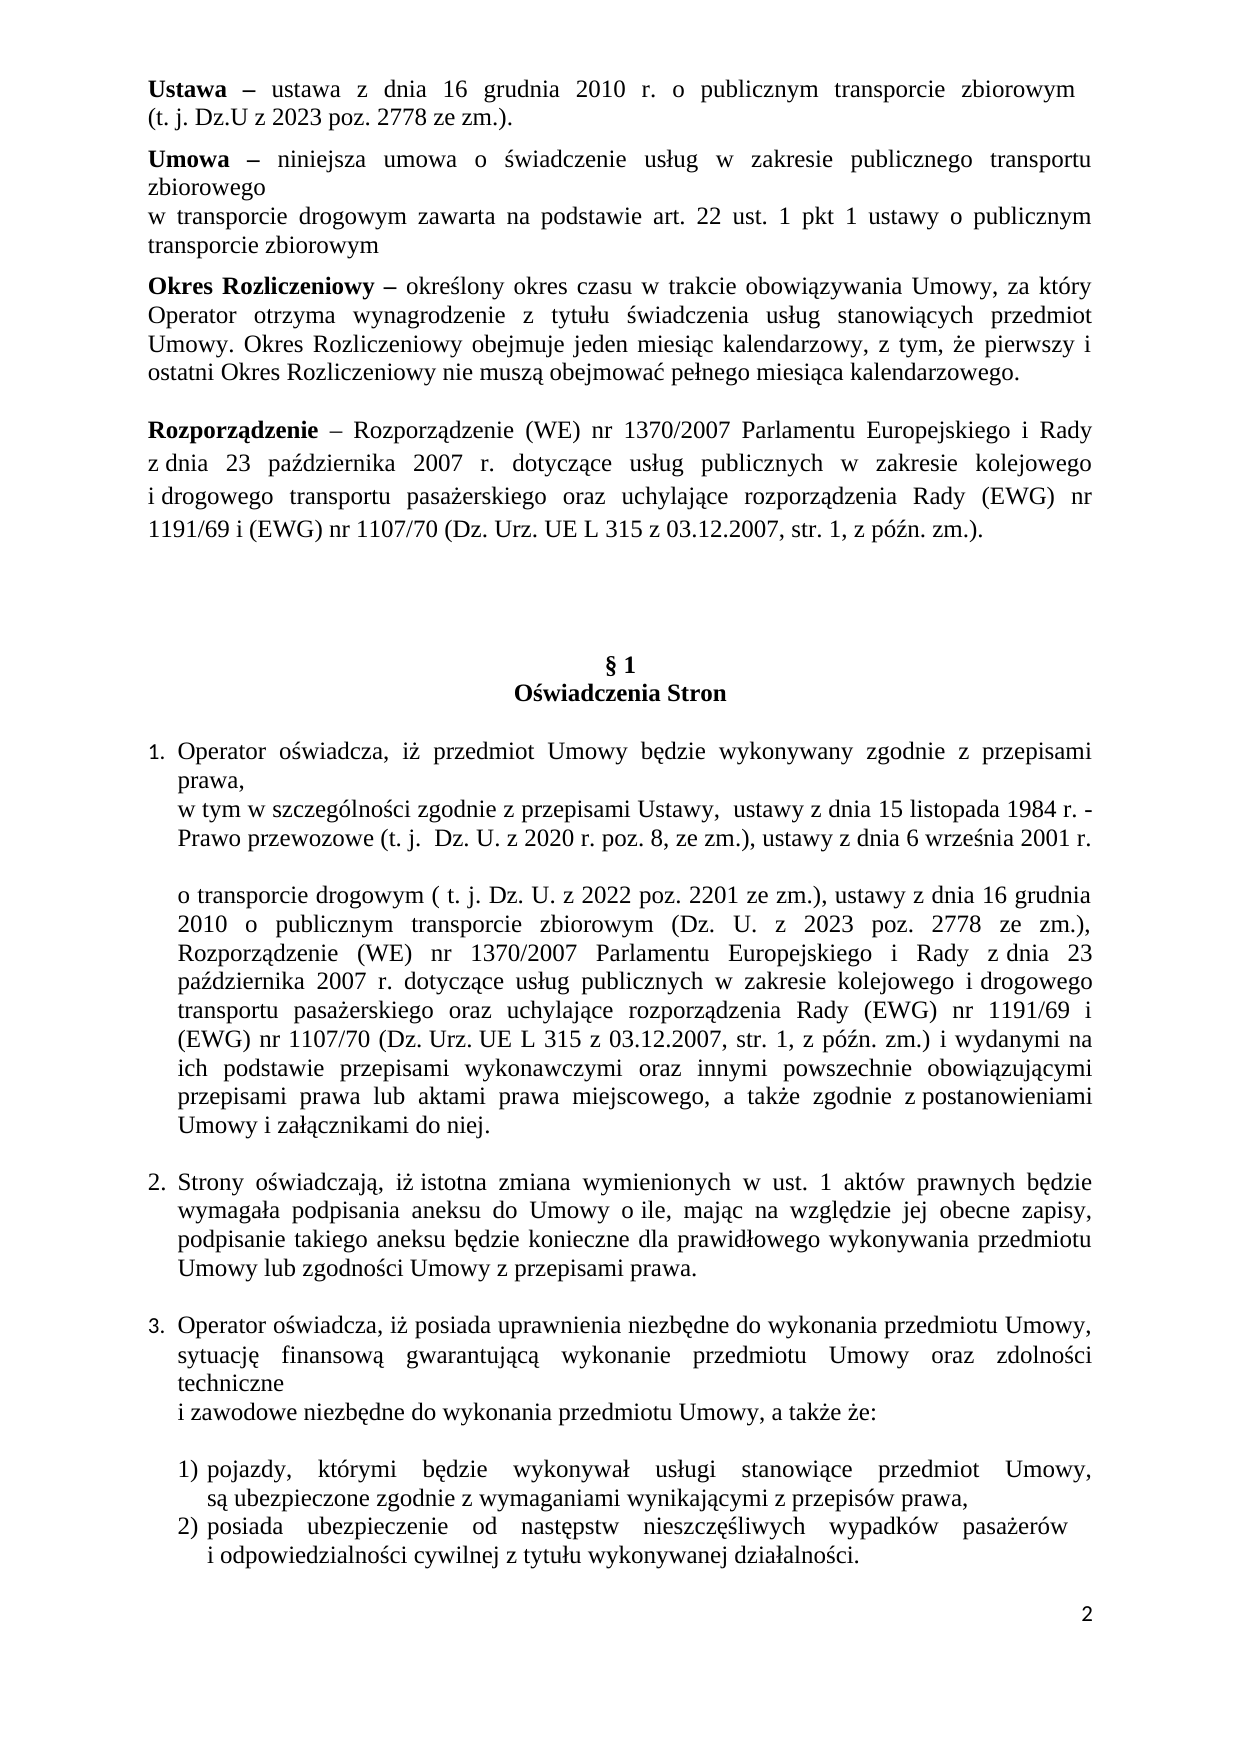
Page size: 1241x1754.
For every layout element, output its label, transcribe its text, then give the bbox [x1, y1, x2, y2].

list posiada ubezpieczenie od następstw nieszczęśliwych wypadków pasażerów i odpowiedzialności cywilnej z tytułu wykonywanej działalności. [177, 1511, 1093, 1569]
text Ustawa – ustawa z dnia 16 grudnia 2010 r. o publicznym transporcie zbiorowym (t. j. Dz.U z 2023 poz. 2778 ze zm.). [148, 74, 1093, 131]
list Operator oświadcza, iż przedmiot Umowy będzie wykonywany zgodnie z przepisami prawa, w tym w szczególności zgodnie z przepisami Ustawy, ustawy z dnia 15 listopada 1984 r. - Prawo przewozowe (t. j. Dz. U. z 2020 r. poz. 8, ze zm.), ustawy z dnia 6 września 2001 r. o transporcie drogowym ( t. j. Dz. U. z 2022 poz. 2201 ze zm.), ustawy z dnia 16 grudnia 2010 o publicznym transporcie zbiorowym (Dz. U. z 2023 poz. 2778 ze zm.), Rozporządzenie (WE) nr 1370/2007 Parlamentu Europejskiego i Rady z dnia 23 października 2007 r. dotyczące usług publicznych w zakresie kolejowego i drogowego transportu pasażerskiego oraz uchylające rozporządzenia Rady (EWG) nr 1191/69 i (EWG) nr 1107/70 (Dz. Urz. UE L 315 z 03.12.2007, str. 1, z późn. zm.) i wydanymi na ich podstawie przepisami wykonawczymi oraz innymi powszechnie obowiązującymi przepisami prawa lub aktami prawa miejscowego, a także zgodnie z postanowieniami Umowy i załącznikami do niej. [148, 736, 1093, 1139]
list pojazdy, którymi będzie wykonywał usługi stanowiące przedmiot Umowy, są ubezpieczone zgodnie z wymaganiami wynikającymi z przepisów prawa, [177, 1454, 1093, 1511]
list Operator oświadcza, iż posiada uprawnienia niezbędne do wykonania przedmiotu Umowy, sytuację finansową gwarantującą wykonanie przedmiotu Umowy oraz zdolności techniczne i zawodowe niezbędne do wykonania przedmiotu Umowy, a także że: [148, 1311, 1093, 1426]
text Umowa – niniejsza umowa o świadczenie usług w zakresie publicznego transportu zbiorowego w transporcie drogowym zawarta na podstawie art. 22 ust. 1 pkt 1 ustawy o publicznym transporcie zbiorowym [148, 144, 1093, 259]
list Strony oświadczają, iż istotna zmiana wymienionych w ust. 1 aktów prawnych będzie wymagała podpisania aneksu do Umowy o ile, mając na względzie jej obecne zapisy, podpisanie takiego aneksu będzie konieczne dla prawidłowego wykonywania przedmiotu Umowy lub zgodności Umowy z przepisami prawa. [148, 1167, 1093, 1282]
text § 1 [148, 650, 1093, 678]
text Okres Rozliczeniowy – określony okres czasu w trakcie obowiązywania Umowy, za który Operator otrzyma wynagrodzenie z tytułu świadczenia usług stanowiących przedmiot Umowy. Okres Rozliczeniowy obejmuje jeden miesiąc kalendarzowy, z tym, że pierwszy i ostatni Okres Rozliczeniowy nie muszą obejmować pełnego miesiąca kalendarzowego. [148, 271, 1093, 386]
text Rozporządzenie – Rozporządzenie (WE) nr 1370/2007 Parlamentu Europejskiego i Rady z dnia 23 października 2007 r. dotyczące usług publicznych w zakresie kolejowego i drogowego transportu pasażerskiego oraz uchylające rozporządzenia Rady (EWG) nr 1191/69 i (EWG) nr 1107/70 (Dz. Urz. UE L 315 z 03.12.2007, str. 1, z późn. zm.). [148, 415, 1093, 543]
text Oświadczenia Stron [148, 678, 1093, 707]
